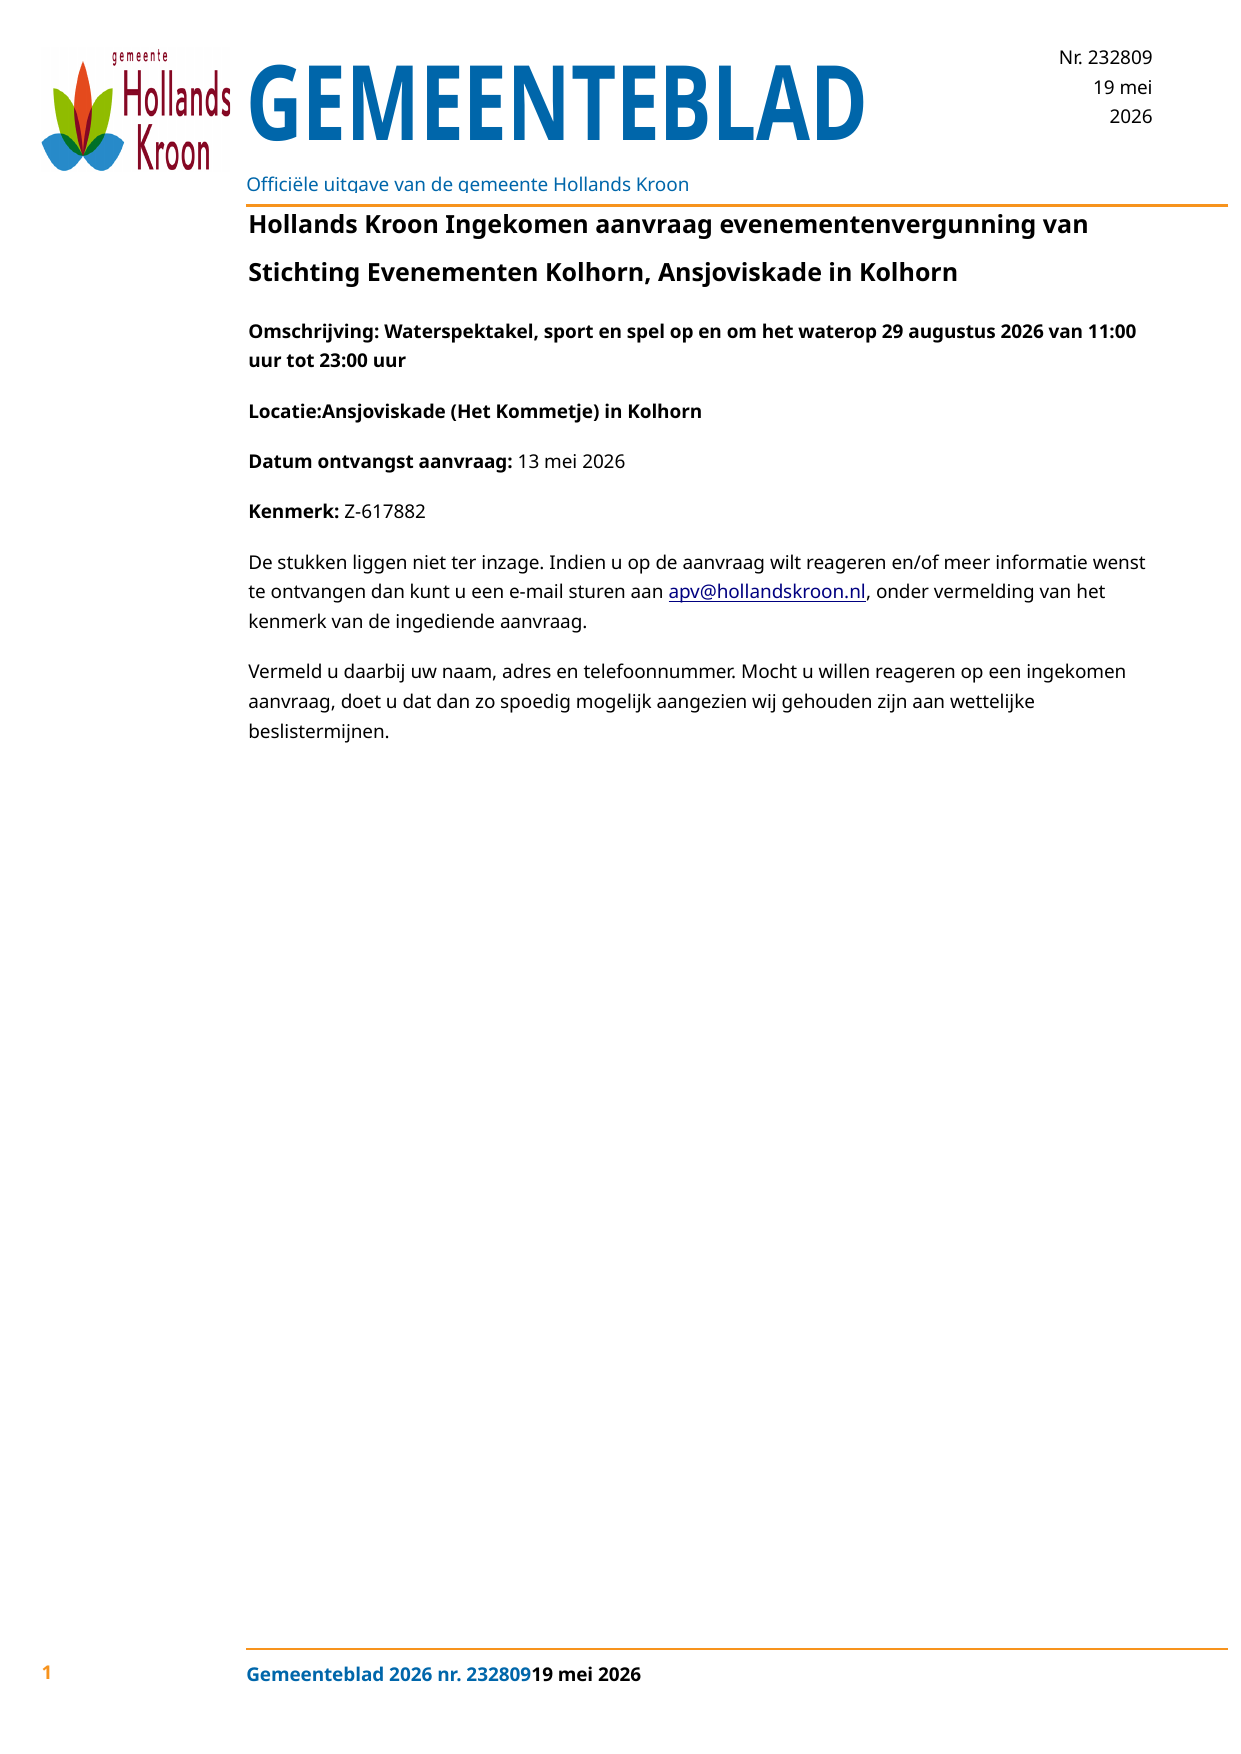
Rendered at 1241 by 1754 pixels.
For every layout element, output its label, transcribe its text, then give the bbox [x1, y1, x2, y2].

text Datum ontvangst aanvraag: 13 mei 2026 [248, 448, 1152, 474]
text De stukken liggen niet ter inzage. Indien u op de aanvraag wilt reageren en/of meer informatie wenst te ontvangen dan kunt u een e-mail sturen aan apv@hollandskroon.nl, onder vermelding van het kenmerk van de ingediende aanvraag. [248, 549, 1152, 634]
picture [41, 47, 231, 172]
text Hollands Kroon Ingekomen aanvraag evenementenvergunning van Stichting Evenementen Kolhorn, Ansjoviskade in Kolhorn [248, 207, 1152, 288]
text Vermeld u daarbij uw naam, adres en telefoonnummer. Mocht u willen reageren op een ingekomen aanvraag, doet u dat dan zo spoedig mogelijk aangezien wij gehouden zijn aan wettelijke beslistermijnen. [248, 659, 1152, 744]
text Locatie:Ansjoviskade (Het Kommetje) in Kolhorn [248, 398, 1152, 424]
text Omschrijving: Waterspektakel, sport en spel op en om het waterop 29 augustus 2026 van 11:00 uur tot 23:00 uur [248, 318, 1152, 373]
text Kenmerk: Z-617882 [248, 499, 1152, 524]
